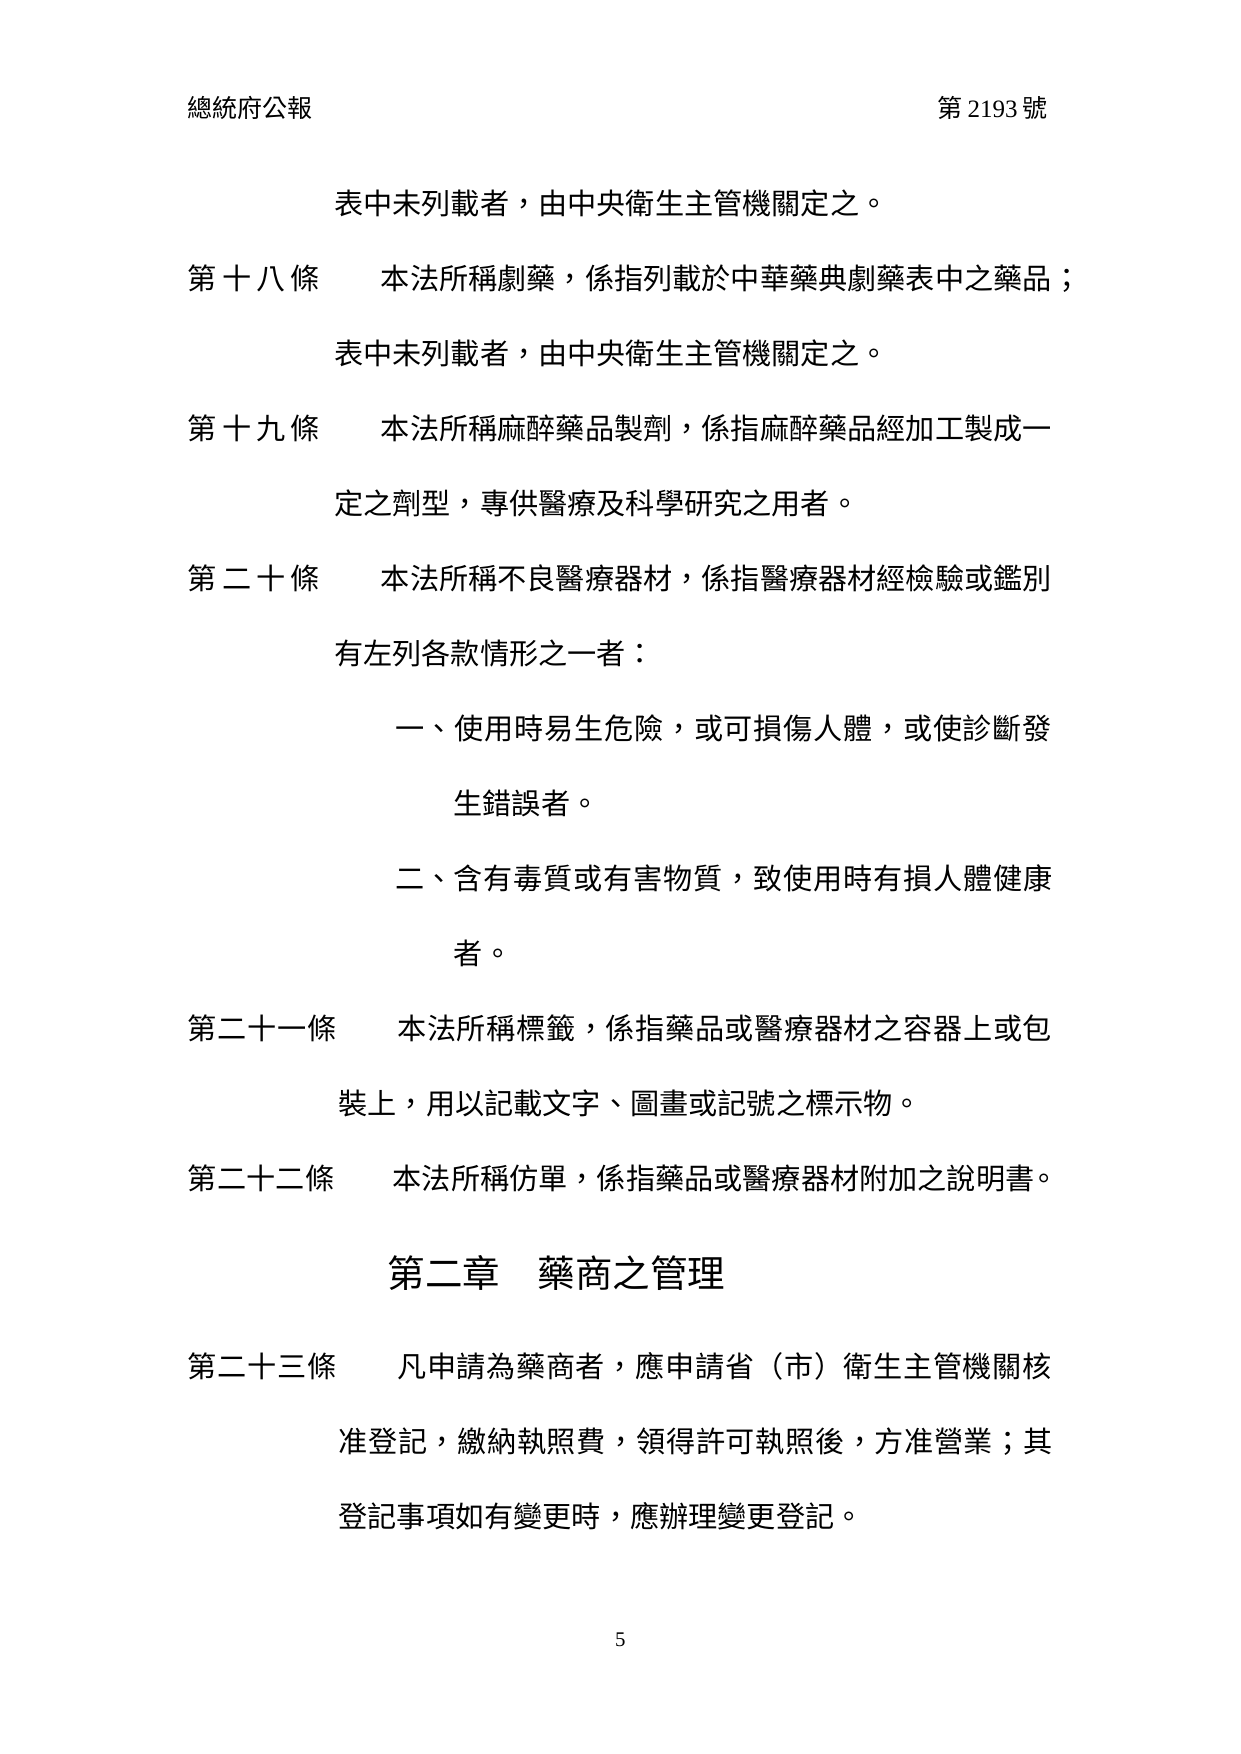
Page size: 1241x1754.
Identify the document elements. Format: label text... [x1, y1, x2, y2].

text 第十九條 本法所稱麻醉藥品製劑，係指麻醉藥品經加工製成一定之劑型，專供醫療及科學研究之用者。 [187, 389, 1053, 539]
text 第二十三條 凡申請為藥商者，應申請省（市）衛生主管機關核准登記，繳納執照費，領得許可執照後，方准營業；其登記事項如有變更時，應辦理變更登記。 [187, 1327, 1053, 1552]
text 第二章 藥商之管理 [387, 1233, 1053, 1308]
text 第二十條 本法所稱不良醫療器材，係指醫療器材經檢驗或鑑別有左列各款情形之一者： [187, 539, 1053, 689]
text 二、含有毒質或有害物質，致使用時有損人體健康者。 [395, 839, 1053, 989]
text 第十八條 本法所稱劇藥，係指列載於中華藥典劇藥表中之藥品；表中未列載者，由中央衛生主管機關定之。 [187, 239, 1053, 389]
text 一、使用時易生危險，或可損傷人體，或使診斷發生錯誤者。 [395, 689, 1053, 839]
text 第十七條 本法所稱毒藥，係指列載於中華藥典毒藥表中之藥品；表中未列載者，由中央衛生主管機關定之。 [187, 164, 1053, 239]
text 第二十二條 本法所稱仿單，係指藥品或醫療器材附加之說明書。 [187, 1139, 1053, 1214]
text 第二十一條 本法所稱標籤，係指藥品或醫療器材之容器上或包裝上，用以記載文字、圖畫或記號之標示物。 [187, 989, 1053, 1139]
